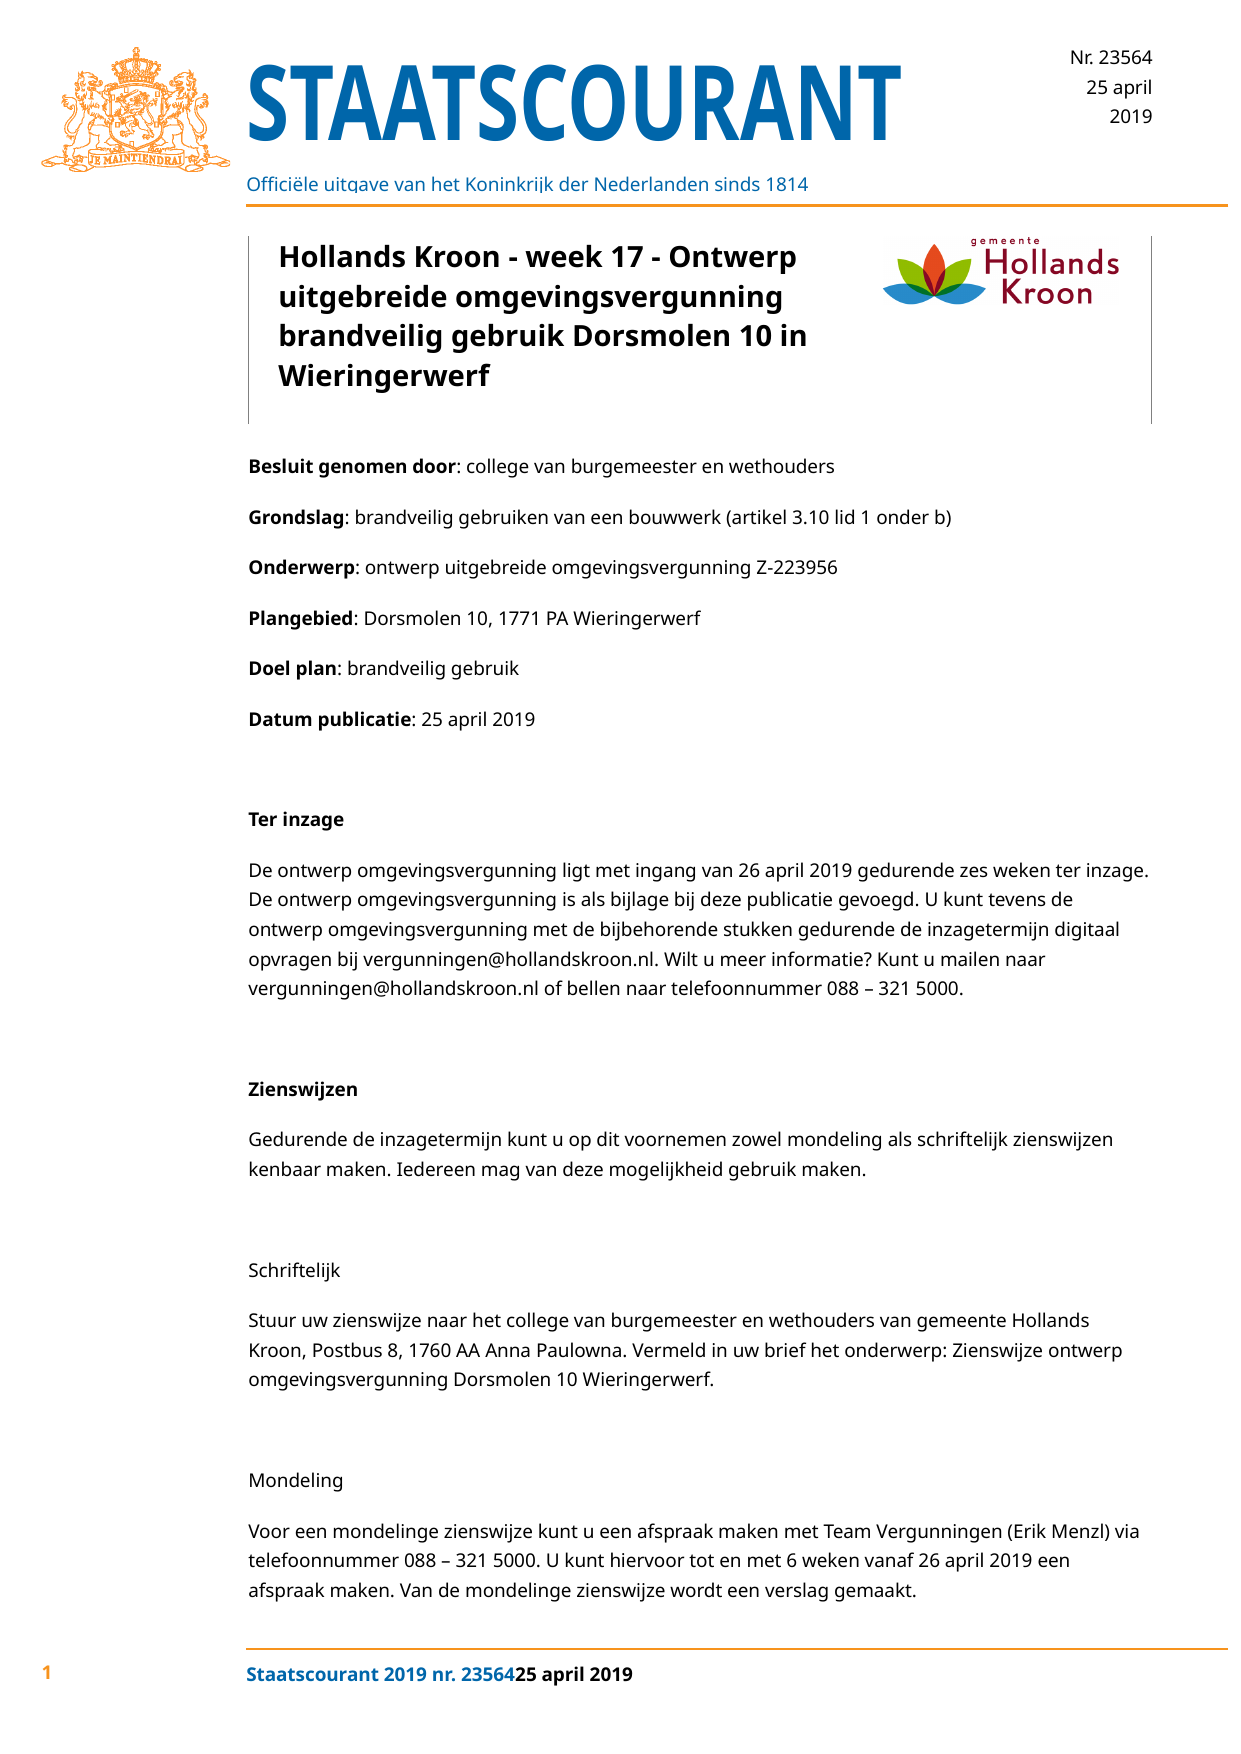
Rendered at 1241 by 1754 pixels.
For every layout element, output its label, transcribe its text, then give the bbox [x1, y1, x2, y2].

table_header Hollands Kroon - week 17 - Ontwerp uitgebreide omgevingsvergunning brandveilig gebruik Dorsmolen 10 in Wieringerwerf [249, 236, 850, 424]
text Onderwerp: ontwerp uitgebreide omgevingsvergunning Z-223956 [248, 554, 1152, 580]
text Datum publicatie: 25 april 2019 [248, 706, 1152, 731]
text Stuur uw zienswijze naar het college van burgemeester en wethouders van gemeente Hollands Kroon, Postbus 8, 1760 AA Anna Paulowna. Vermeld in uw brief het onderwerp: Zienswijze ontwerp omgevingsvergunning Dorsmolen 10 Wieringerwerf. [248, 1307, 1152, 1392]
text Zienswijzen [248, 1076, 1152, 1102]
text Voor een mondelinge zienswijze kunt u een afspraak maken met Team Vergunningen (Erik Menzl) via telefoonnummer 088 – 321 5000. U kunt hiervoor tot en met 6 weken vanaf 26 april 2019 een afspraak maken. Van de mondelinge zienswijze wordt een verslag gemaakt. [248, 1518, 1152, 1603]
text Schriftelijk [248, 1257, 1152, 1283]
text Gedurende de inzagetermijn kunt u op dit voornemen zowel mondeling als schriftelijk zienswijzen kenbaar maken. Iedereen mag van deze mogelijkheid gebruik maken. [248, 1127, 1152, 1182]
text Besluit genomen door: college van burgemeester en wethouders [248, 454, 1152, 479]
table_header [850, 236, 1151, 424]
text De ontwerp omgevingsvergunning ligt met ingang van 26 april 2019 gedurende zes weken ter inzage. De ontwerp omgevingsvergunning is als bijlage bij deze publicatie gevoegd. U kunt tevens de ontwerp omgevingsvergunning met de bijbehorende stukken gedurende de inzagetermijn digitaal opvragen bij vergunningen@hollandskroon.nl. Wilt u meer informatie? Kunt u mailen naar vergunningen@hollandskroon.nl of bellen naar telefoonnummer 088 – 321 5000. [248, 857, 1152, 1001]
text Plangebied: Dorsmolen 10, 1771 PA Wieringerwerf [248, 605, 1152, 631]
picture [41, 47, 231, 172]
text Doel plan: brandveilig gebruik [248, 655, 1152, 681]
text Grondslag: brandveilig gebruiken van een bouwwerk (artikel 3.10 lid 1 onder b) [248, 504, 1152, 530]
text Ter inzage [248, 807, 1152, 832]
text Mondeling [248, 1467, 1152, 1493]
picture [882, 236, 1119, 305]
